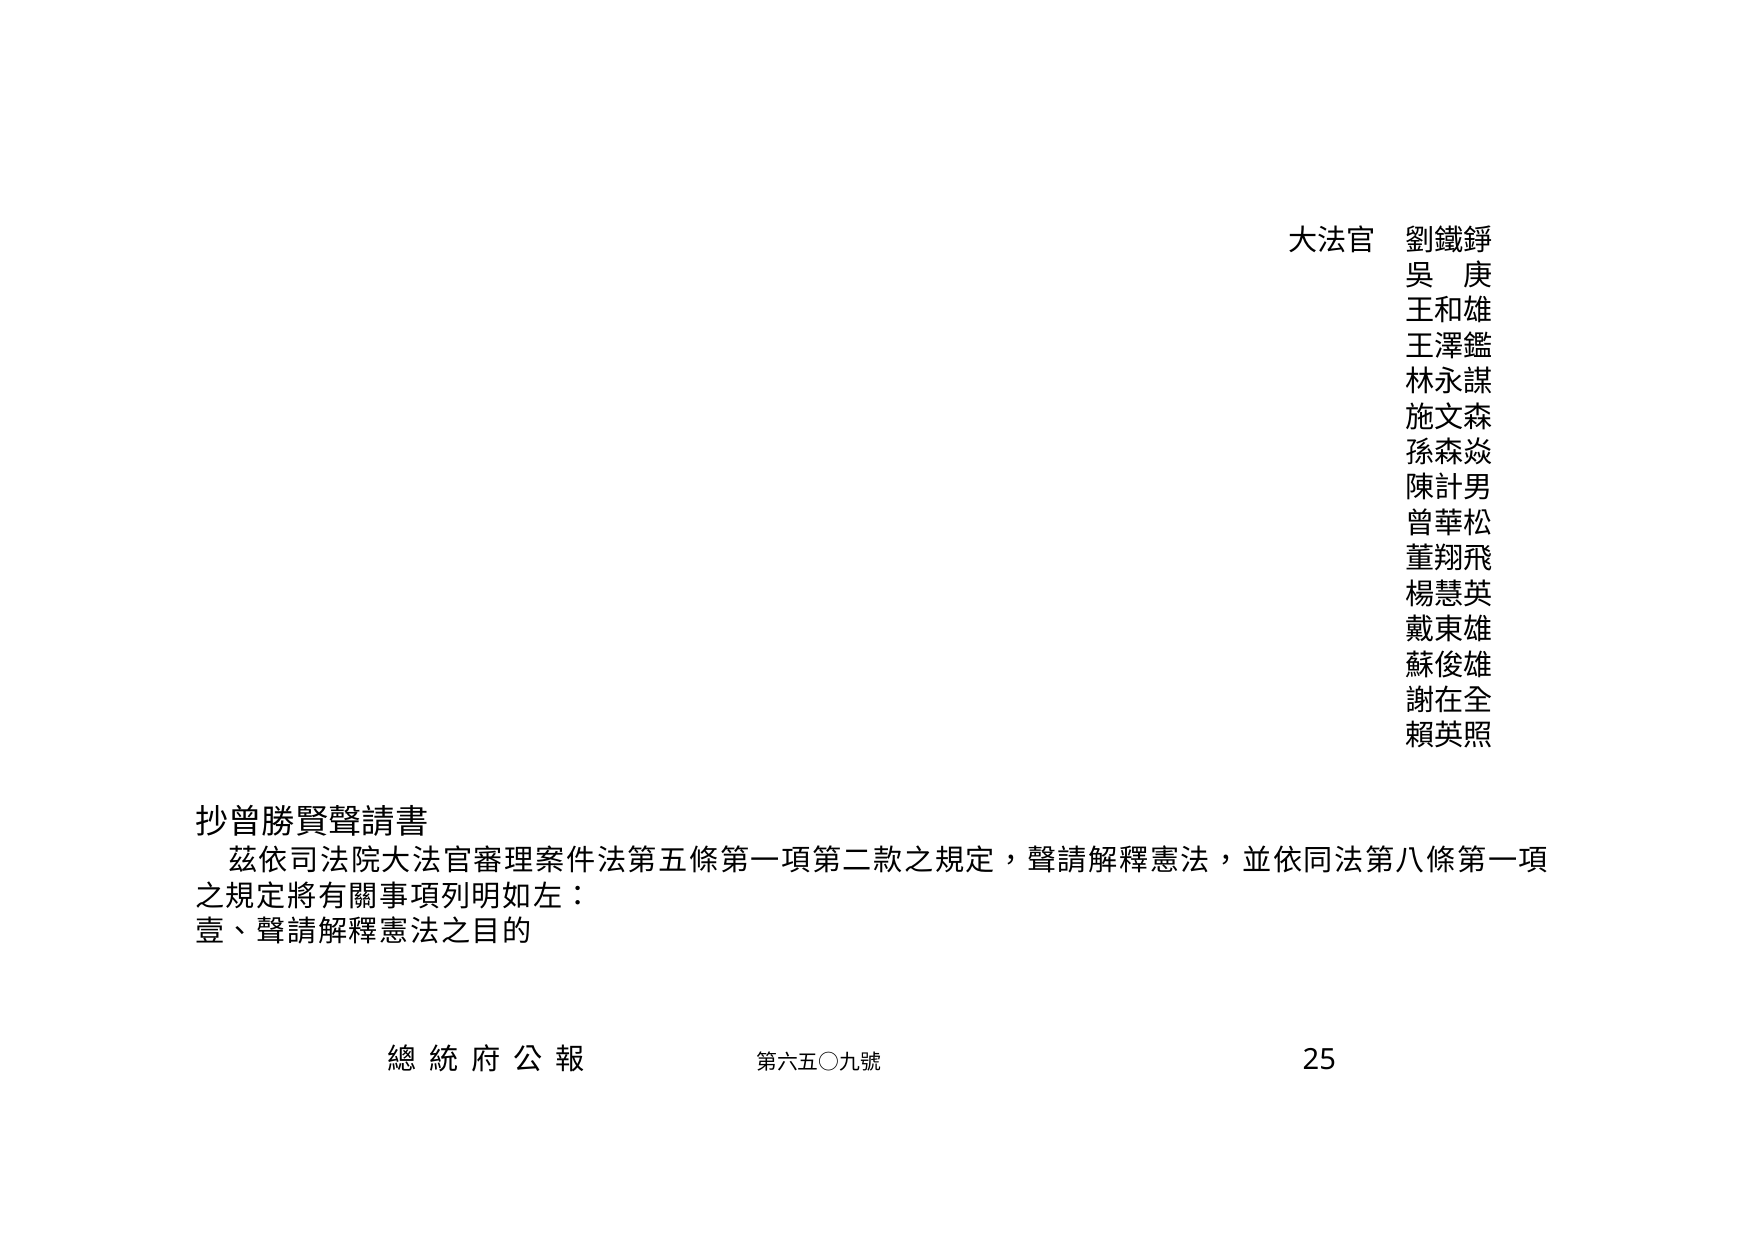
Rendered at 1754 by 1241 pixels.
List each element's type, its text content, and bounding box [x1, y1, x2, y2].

text 董翔飛 [195, 540, 1492, 576]
text 孫森焱 [195, 434, 1492, 469]
text 蘇俊雄 [195, 647, 1492, 682]
text 大法官 劉鐵錚 [195, 222, 1492, 257]
text 曾華松 [195, 505, 1492, 540]
text 陳計男 [195, 469, 1492, 505]
text 王和雄 [195, 292, 1492, 328]
text 吳 庚 [195, 257, 1492, 292]
text 茲依司法院大法官審理案件法第五條第一項第二款之規定，聲請解釋憲法，並依同法第八條第一項之規定將有關事項列明如左： [195, 842, 1559, 913]
text 戴東雄 [195, 611, 1492, 647]
text 抄曾勝賢聲請書 [195, 798, 1559, 842]
text 王澤鑑 [195, 328, 1492, 363]
text 賴英照 [195, 717, 1492, 753]
text 壹、聲請解釋憲法之目的 [195, 913, 1559, 949]
text 林永謀 [195, 363, 1492, 399]
text 施文森 [195, 399, 1492, 434]
text 謝在全 [195, 682, 1492, 717]
text 楊慧英 [195, 576, 1492, 611]
